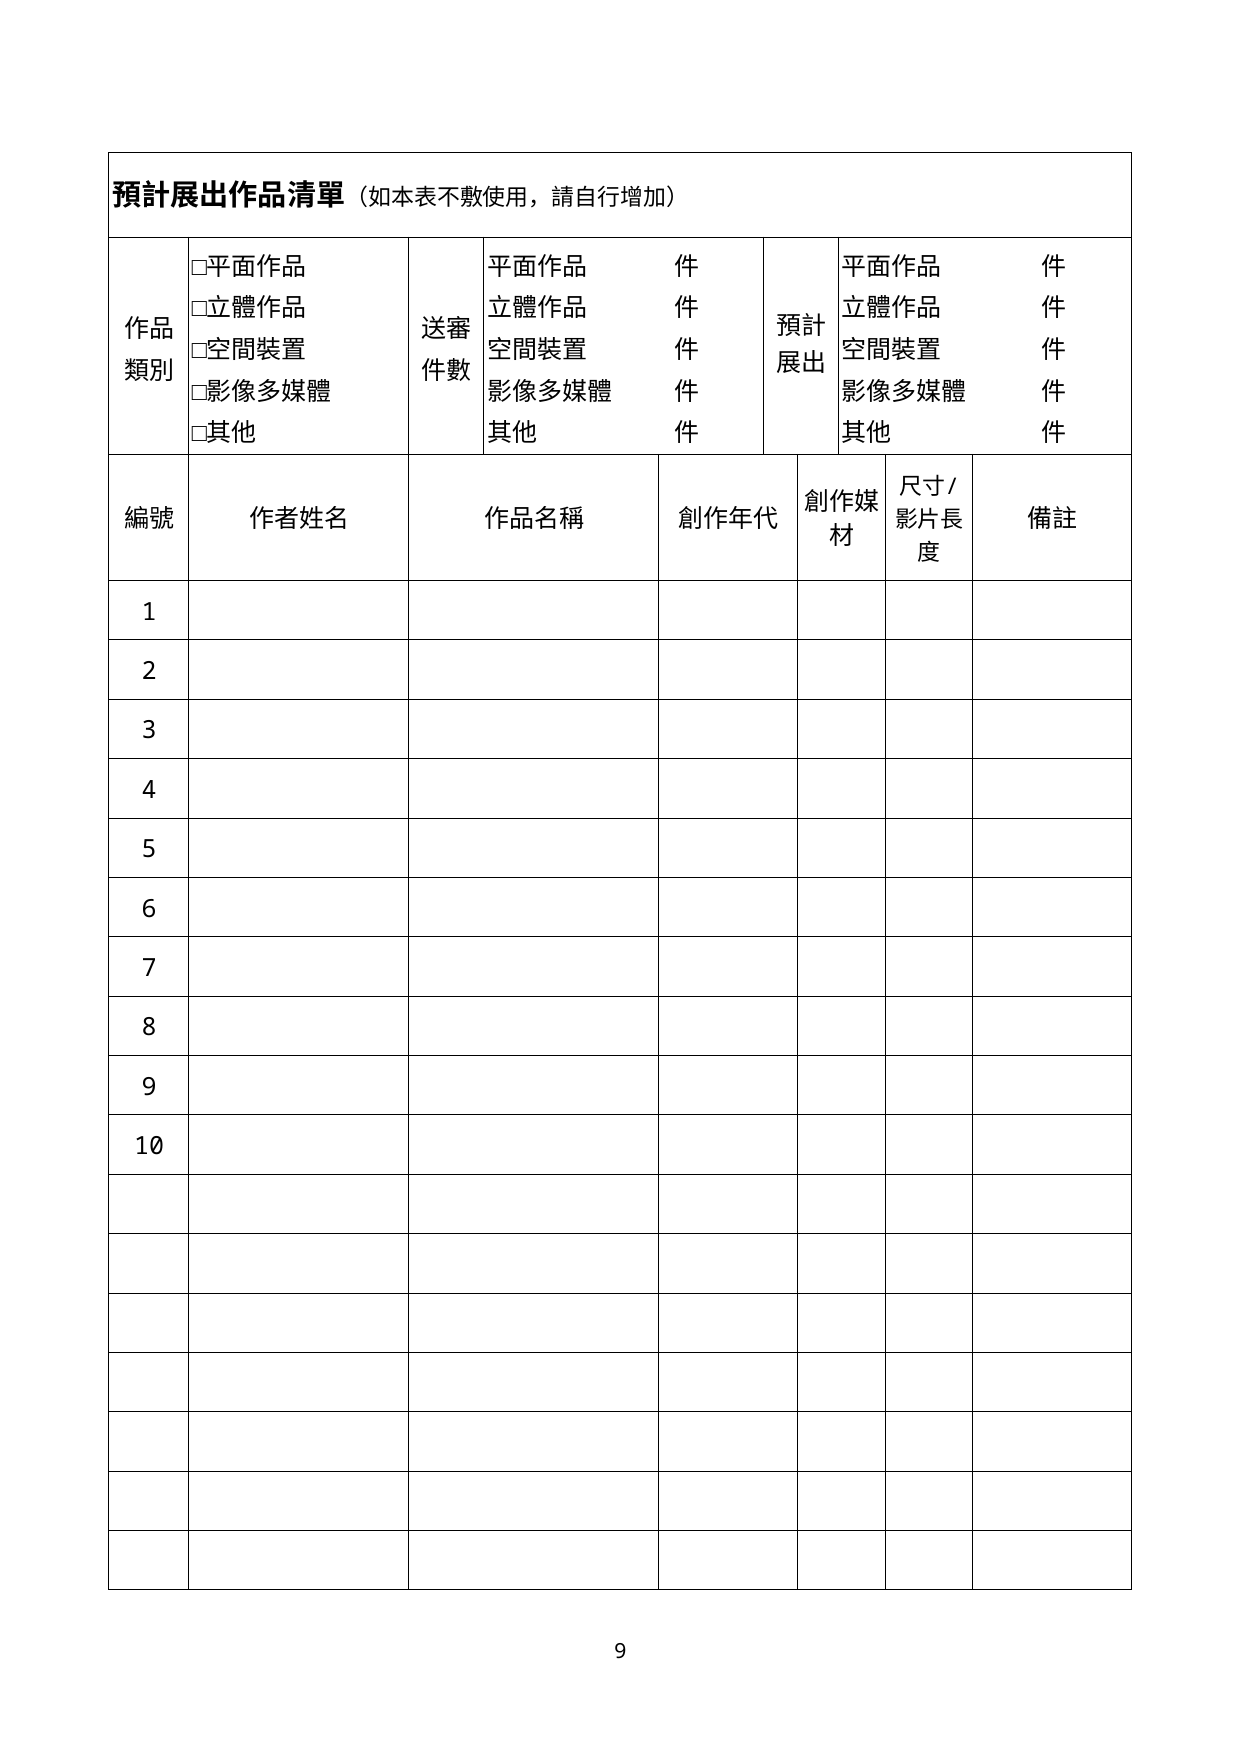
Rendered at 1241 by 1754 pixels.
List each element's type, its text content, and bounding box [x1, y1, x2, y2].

table_cell [109, 1472, 188, 1530]
table_cell [659, 1472, 797, 1530]
table_cell [973, 1175, 1131, 1233]
table_cell 6 [109, 878, 188, 936]
table_cell [886, 1472, 972, 1530]
table_cell [886, 997, 972, 1055]
table_cell [798, 1412, 885, 1471]
table_cell [973, 640, 1131, 699]
table_cell [659, 1175, 797, 1233]
table_cell [659, 1412, 797, 1471]
table_cell 作品類別 [109, 238, 188, 454]
table_cell [973, 1056, 1131, 1114]
table_cell 平面作品 件 立體作品 件 空間裝置 件 影像多媒體 件 其他 件 [484, 238, 763, 454]
table_cell [189, 1056, 408, 1114]
table_header 預計展出作品清單（如本表不敷使用，請自行增加） [109, 153, 1131, 237]
table_cell [659, 1353, 797, 1411]
table_cell [659, 997, 797, 1055]
table_cell [409, 1412, 658, 1471]
table_cell [189, 640, 408, 699]
table_cell [409, 1056, 658, 1114]
table_cell [659, 937, 797, 996]
table_cell [409, 1115, 658, 1174]
table_cell 作品名稱 [409, 455, 658, 580]
table_cell [886, 581, 972, 639]
table_cell [189, 1294, 408, 1352]
table_cell [659, 759, 797, 817]
table_cell [189, 1175, 408, 1233]
table_cell 備註 [973, 455, 1131, 580]
table_cell [109, 1234, 188, 1292]
table_cell [409, 640, 658, 699]
table_cell [798, 1056, 885, 1114]
table_cell [798, 759, 885, 817]
table_cell [659, 819, 797, 877]
table_cell [798, 1294, 885, 1352]
table_cell [189, 937, 408, 996]
table_cell [798, 1472, 885, 1530]
table_cell [798, 700, 885, 758]
table_cell [109, 1294, 188, 1352]
table_cell [189, 1531, 408, 1589]
table_cell □平面作品 □立體作品 □空間裝置 □影像多媒體 □其他 [189, 238, 408, 454]
table_cell [798, 937, 885, 996]
table_cell [189, 1234, 408, 1292]
table_cell [886, 1115, 972, 1174]
table_cell 8 [109, 997, 188, 1055]
table_cell [189, 759, 408, 817]
table_cell 尺寸/影片長度 [886, 455, 972, 580]
table_cell 3 [109, 700, 188, 758]
table_cell [109, 1531, 188, 1589]
table_cell [798, 640, 885, 699]
table_cell [886, 1353, 972, 1411]
table_cell [973, 581, 1131, 639]
table_cell [973, 1412, 1131, 1471]
table_cell [659, 581, 797, 639]
table_cell [886, 1412, 972, 1471]
table_cell [659, 1115, 797, 1174]
table_cell [973, 937, 1131, 996]
table_cell [798, 1353, 885, 1411]
table_cell [109, 1175, 188, 1233]
table_cell [409, 1472, 658, 1530]
table_cell [409, 878, 658, 936]
table_cell 平面作品 件 立體作品 件 空間裝置 件 影像多媒體 件 其他 件 [839, 238, 1131, 454]
table_cell [973, 878, 1131, 936]
table_cell 編號 [109, 455, 188, 580]
table_cell [886, 819, 972, 877]
table_cell [409, 1175, 658, 1233]
table_cell [409, 1531, 658, 1589]
table_cell [409, 937, 658, 996]
table_cell [109, 1412, 188, 1471]
table_cell [973, 1115, 1131, 1174]
table_cell [189, 581, 408, 639]
table_cell [189, 878, 408, 936]
table_cell [973, 1294, 1131, 1352]
table_cell [798, 1115, 885, 1174]
table_cell [798, 581, 885, 639]
table_cell 4 [109, 759, 188, 817]
table_cell [798, 1175, 885, 1233]
table_cell [973, 1234, 1131, 1292]
table_cell [659, 1294, 797, 1352]
table_cell [409, 759, 658, 817]
table_cell [798, 1234, 885, 1292]
table_cell [973, 1353, 1131, 1411]
table_cell [409, 1294, 658, 1352]
table_cell 1 [109, 581, 188, 639]
table_cell [798, 819, 885, 877]
table_cell 7 [109, 937, 188, 996]
table_cell [659, 700, 797, 758]
table_cell [659, 1056, 797, 1114]
table_cell [409, 1353, 658, 1411]
table_cell [886, 1056, 972, 1114]
table_cell 10 [109, 1115, 188, 1174]
table_cell [886, 1175, 972, 1233]
table_cell [886, 1294, 972, 1352]
table_cell [659, 640, 797, 699]
table_cell [886, 937, 972, 996]
table_cell 作者姓名 [189, 455, 408, 580]
table_cell [409, 1234, 658, 1292]
table_cell 2 [109, 640, 188, 699]
table_cell [189, 1115, 408, 1174]
table_cell [973, 1531, 1131, 1589]
table_cell [189, 819, 408, 877]
table_cell [798, 1531, 885, 1589]
table_cell [973, 997, 1131, 1055]
table_cell [886, 878, 972, 936]
table_cell 5 [109, 819, 188, 877]
table_cell [973, 700, 1131, 758]
table_cell 創作媒材 [798, 455, 885, 580]
table_cell [409, 819, 658, 877]
table_cell [659, 1531, 797, 1589]
table_cell [973, 1472, 1131, 1530]
table_cell [659, 878, 797, 936]
table_cell [409, 700, 658, 758]
table_cell [189, 1353, 408, 1411]
table_cell [886, 1234, 972, 1292]
table_cell 創作年代 [659, 455, 797, 580]
table_cell [886, 640, 972, 699]
table_cell [189, 997, 408, 1055]
table_cell [798, 878, 885, 936]
table_cell [973, 759, 1131, 817]
table_cell [109, 1353, 188, 1411]
table_cell [189, 700, 408, 758]
table_cell [798, 997, 885, 1055]
table_cell [409, 997, 658, 1055]
table_cell [659, 1234, 797, 1292]
table_cell [886, 700, 972, 758]
table_cell [189, 1412, 408, 1471]
table_cell [886, 1531, 972, 1589]
table_cell 9 [109, 1056, 188, 1114]
table_cell [189, 1472, 408, 1530]
table_cell [973, 819, 1131, 877]
table_cell 送審件數 [409, 238, 483, 454]
table_cell [409, 581, 658, 639]
table_cell 預計展出 [764, 238, 838, 454]
table_cell [886, 759, 972, 817]
